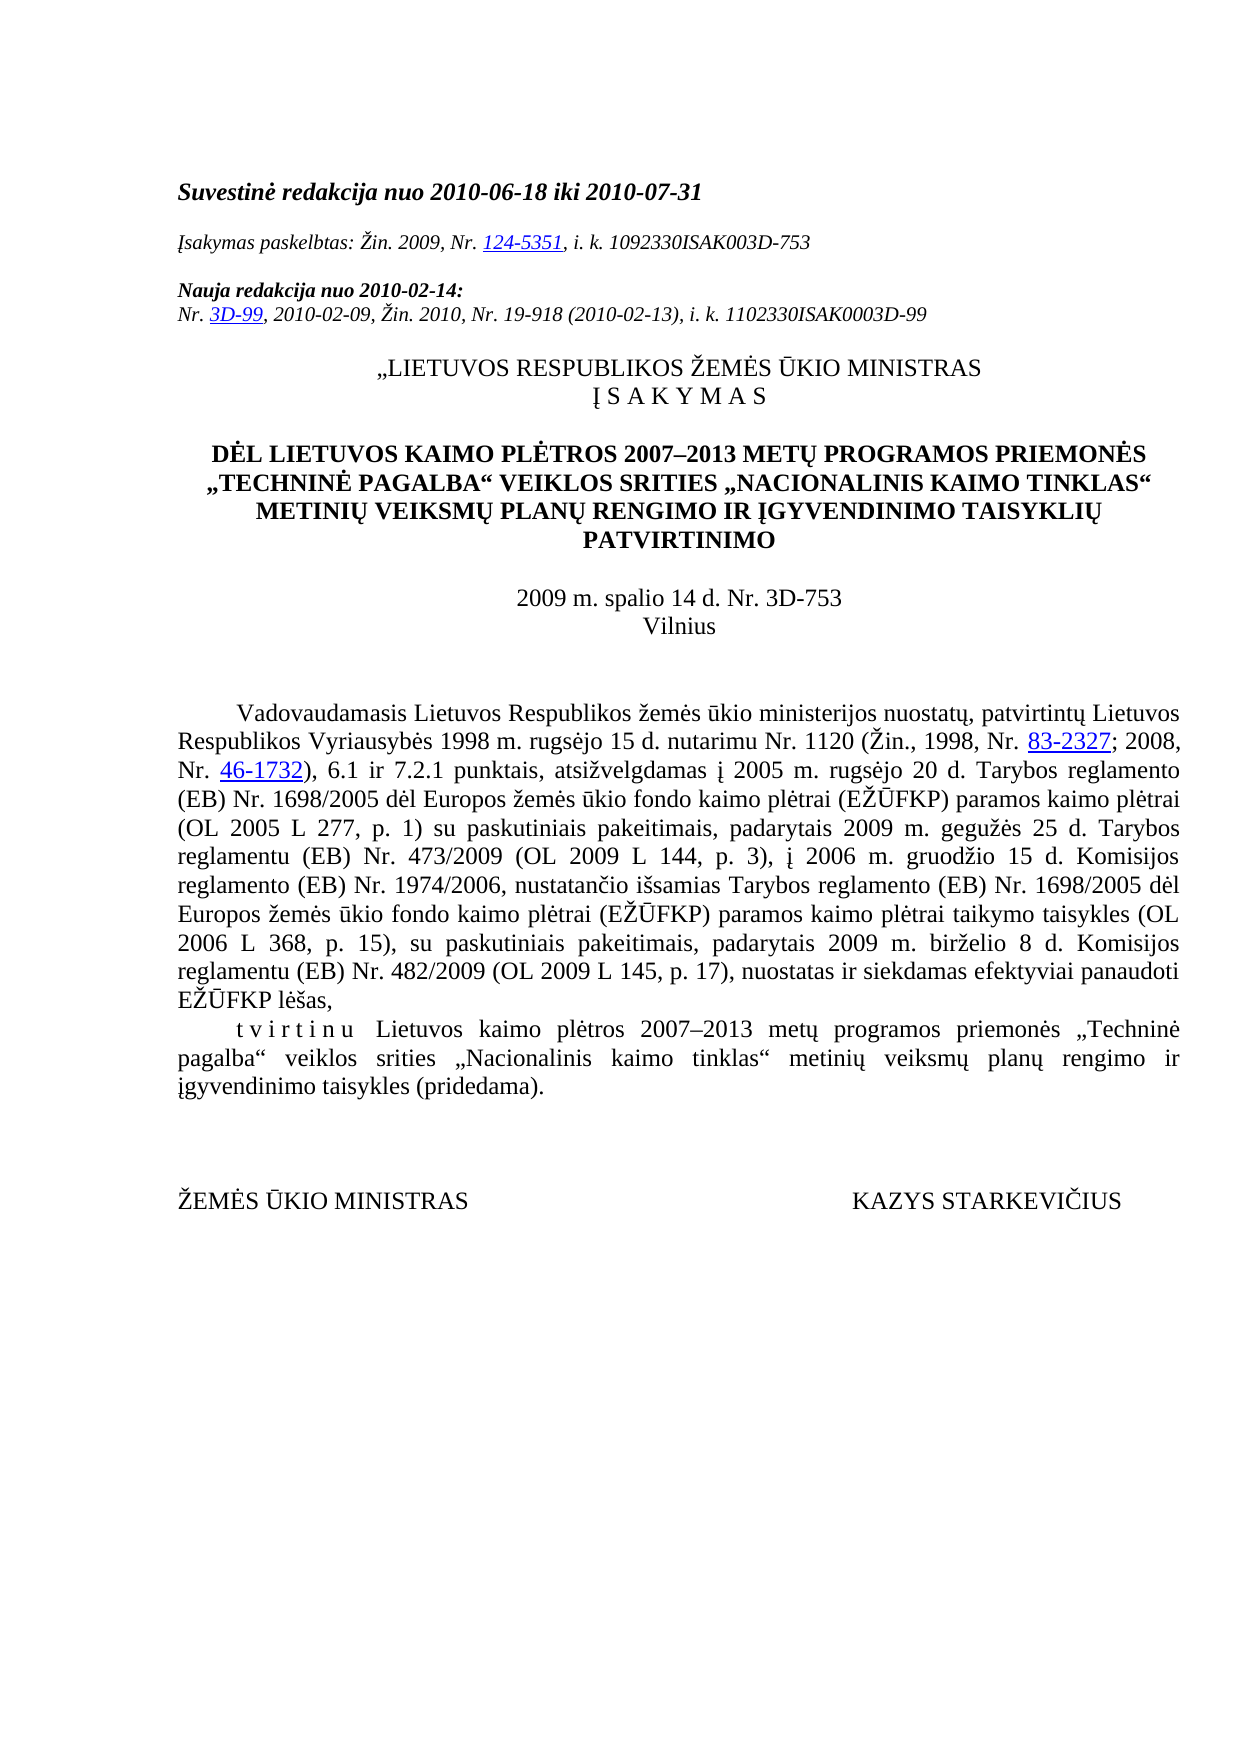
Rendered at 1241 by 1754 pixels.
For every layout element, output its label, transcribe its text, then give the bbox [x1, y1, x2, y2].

text Vadovaudamasis Lietuvos Respublikos žemės ūkio ministerijos nuostatų, patvirtintų Lietuvos Respublikos Vyriausybės 1998 m. rugsėjo 15 d. nutarimu Nr. 1120 (Žin., 1998, Nr. 83-2327; 2008, Nr. 46-1732), 6.1 ir 7.2.1 punktais, atsižvelgdamas į 2005 m. rugsėjo 20 d. Tarybos reglamento (EB) Nr. 1698/2005 dėl Europos žemės ūkio fondo kaimo plėtrai (EŽŪFKP) paramos kaimo plėtrai (OL 2005 L 277, p. 1) su paskutiniais pakeitimais, padarytais 2009 m. gegužės 25 d. Tarybos reglamentu (EB) Nr. 473/2009 (OL 2009 L 144, p. 3), į 2006 m. gruodžio 15 d. Komisijos reglamento (EB) Nr. 1974/2006, nustatančio išsamias Tarybos reglamento (EB) Nr. 1698/2005 dėl Europos žemės ūkio fondo kaimo plėtrai (EŽŪFKP) paramos kaimo plėtrai taikymo taisykles (OL 2006 L 368, p. 15), su paskutiniais pakeitimais, padarytais 2009 m. birželio 8 d. Komisijos reglamentu (EB) Nr. 482/2009 (OL 2009 L 145, p. 17), nuostatas ir siekdamas efektyviai panaudoti EŽŪFKP lėšas, [177, 698, 1181, 1014]
text „LIETUVOS RESPUBLIKOS ŽEMĖS ŪKIO MINISTRAS [177, 353, 1181, 381]
text Vilnius [177, 611, 1181, 640]
text Suvestinė redakcija nuo 2010-06-18 iki 2010-07-31 [177, 177, 1181, 206]
text ĮSAKYMAS [177, 381, 1181, 410]
text DĖL LIETUVOS KAIMO PLĖTROS 2007–2013 METŲ PROGRAMOS PRIEMONĖS „TECHNINĖ PAGALBA“ VEIKLOS SRITIES „NACIONALINIS KAIMO TINKLAS“ METINIŲ VEIKSMŲ PLANŲ RENGIMO IR ĮGYVENDINIMO TAISYKLIŲ PATVIRTINIMO [177, 439, 1181, 554]
text Įsakymas paskelbtas: Žin. 2009, Nr. 124-5351, i. k. 1092330ISAK003D-753 [177, 230, 1181, 254]
text Žemės ūkio ministras Kazys Starkevičius [177, 1186, 1181, 1215]
text Nauja redakcija nuo 2010-02-14: [177, 278, 1181, 302]
text 2009 m. spalio 14 d. Nr. 3D-753 [177, 583, 1181, 611]
text Nr. 3D-99, 2010-02-09, Žin. 2010, Nr. 19-918 (2010-02-13), i. k. 1102330ISAK0003D-99 [177, 302, 1181, 326]
text tvirtinu Lietuvos kaimo plėtros 2007–2013 metų programos priemonės „Techninė pagalba“ veiklos srities „Nacionalinis kaimo tinklas“ metinių veiksmų planų rengimo ir įgyvendinimo taisykles (pridedama). [177, 1014, 1181, 1100]
